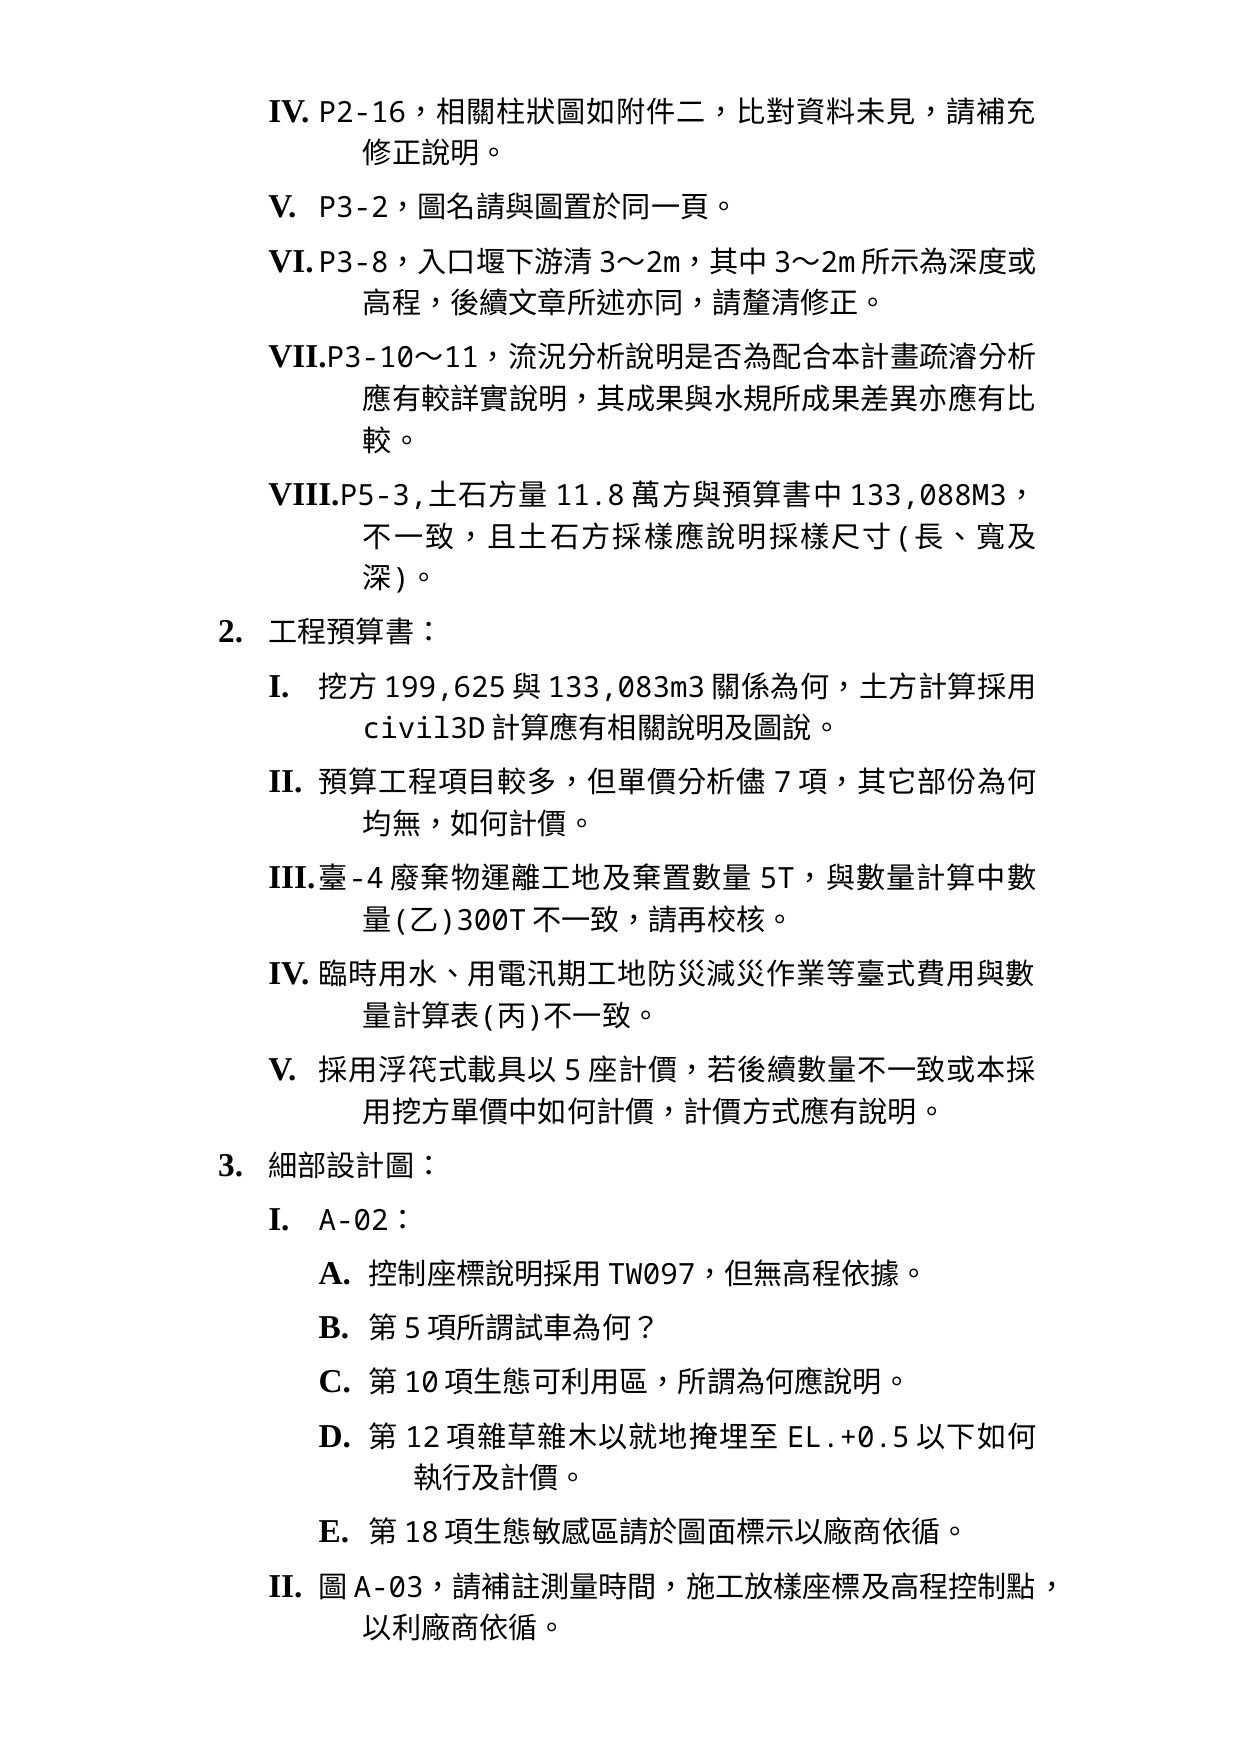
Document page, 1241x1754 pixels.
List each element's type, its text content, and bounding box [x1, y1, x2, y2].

list 第12項雜草雜木以就地掩埋至EL.+0.5以下如何執行及計價。 [318, 1414, 1037, 1497]
list P2-16，相關柱狀圖如附件二，比對資料未見，請補充修正說明。 [268, 89, 1037, 172]
list 挖方199,625與133,083m3關係為何，土方計算採用civil3D計算應有相關說明及圖說。 [268, 664, 1037, 747]
list 圖A-03，請補註測量時間，施工放樣座標及高程控制點，以利廠商依循。 [268, 1564, 1037, 1647]
list 細部設計圖： [218, 1143, 1037, 1184]
list 第10項生態可利用區，所謂為何應說明。 [318, 1359, 1037, 1401]
list 臨時用水、用電汛期工地防災減災作業等臺式費用與數量計算表(丙)不一致。 [268, 951, 1037, 1034]
list P3-8，入口堰下游清3～2m，其中3～2m所示為深度或高程，後續文章所述亦同，請釐清修正。 [268, 239, 1037, 322]
list 臺-4廢棄物運離工地及棄置數量5T，與數量計算中數量(乙)300T不一致，請再校核。 [268, 855, 1037, 939]
list 第5項所謂試車為何？ [318, 1305, 1037, 1347]
list P3-10～11，流況分析說明是否為配合本計畫疏濬分析應有較詳實說明，其成果與水規所成果差異亦應有比較。 [268, 334, 1037, 459]
list 控制座標說明採用TW097，但無高程依據。 [318, 1251, 1037, 1293]
list P5-3,土石方量11.8萬方與預算書中133,088M3，不一致，且土石方採樣應說明採樣尺寸(長、寬及深)。 [268, 472, 1037, 597]
list P3-2，圖名請與圖置於同一頁。 [268, 184, 1037, 226]
list 工程預算書： [218, 609, 1037, 651]
list 預算工程項目較多，但單價分析儘7項，其它部份為何均無，如何計價。 [268, 759, 1037, 843]
list A-02： [268, 1197, 1037, 1239]
list 第18項生態敏感區請於圖面標示以廠商依循。 [318, 1509, 1037, 1551]
list 採用浮笩式載具以5座計價，若後續數量不一致或本採用挖方單價中如何計價，計價方式應有說明。 [268, 1047, 1037, 1130]
